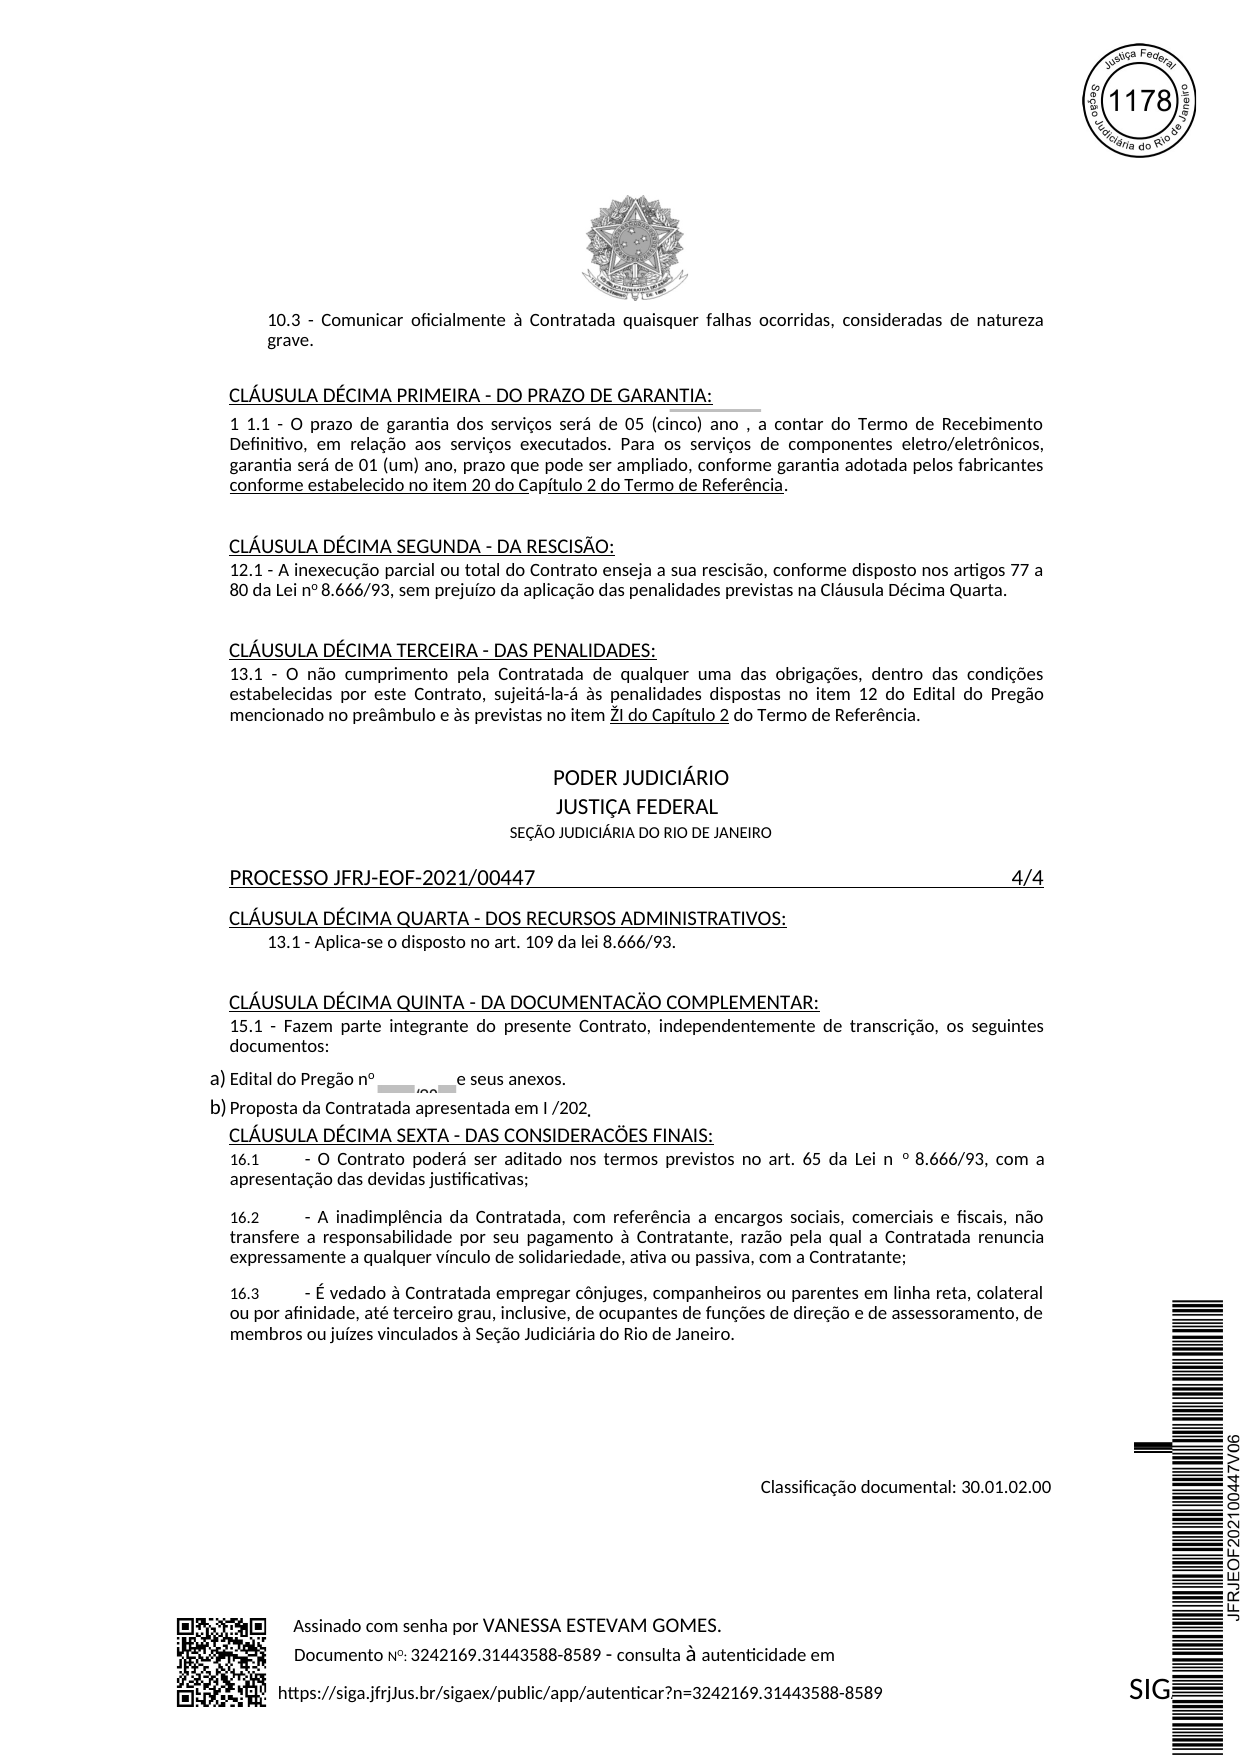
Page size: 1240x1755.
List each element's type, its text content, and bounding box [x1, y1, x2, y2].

text JUSTIÇA FEDERAL [229, 792, 1044, 820]
text CLÁUSULA DÉCIMA SEXTA - DAS CONSIDERACÖES FINAIS: [229, 1122, 1056, 1148]
list Proposta da Contratada apresentada em I /202 [209, 1096, 1045, 1119]
text 15.1 - Fazem parte integrante do presente Contrato, independentemente de transcrição, os seguintes documentos: [229, 1016, 1045, 1057]
list - É vedado à Contratada empregar cônjuges, companheiros ou parentes em linha reta, colateral ou por afinidade, até terceiro grau, inclusive, de ocupantes de funções de direção e de assessoramento, de membros ou juízes vinculados à Seção Judiciária do Rio de Janeiro. [229, 1283, 1045, 1345]
text 10.3 - Comunicar oficialmente à Contratada quaisquer falhas ocorridas, consideradas de natureza grave. [267, 309, 1045, 351]
text CLÁUSULA DÉCIMA QUARTA - DOS RECURSOS ADMINISTRATIVOS: [229, 905, 1056, 931]
list - A inadimplência da Contratada, com referência a encargos sociais, comerciais e fiscais, não transfere a responsabilidade por seu pagamento à Contratante, razão pela qual a Contratada renuncia expressamente a qualquer vínculo de solidariedade, ativa ou passiva, com a Contratante; [229, 1207, 1045, 1268]
text CLÁUSULA DÉCIMA TERCEIRA - DAS PENALIDADES: [229, 637, 1056, 663]
text CLÁUSULA DÉCIMA SEGUNDA - DA RESCISÃO: [229, 533, 1056, 558]
text 13.1 - Aplica-se o disposto no art. 109 da lei 8.666/93. [267, 932, 1045, 953]
subtitle PROCESSO JFRJ-EOF-2021/00447 4/4 [229, 863, 1056, 891]
text 12.1 - A inexecução parcial ou total do Contrato enseja a sua rescisão, conforme disposto nos artigos 77 a 80 da Lei no 8.666/93, sem prejuízo da aplicação das penalidades previstas na Cláusula Décima Quarta. [229, 560, 1045, 601]
list Edital do Pregão no e seus anexos. [209, 1057, 1045, 1093]
list - O Contrato poderá ser aditado nos termos previstos no art. 65 da Lei n o 8.666/93, com a apresentação das devidas justificativas; [229, 1149, 1045, 1190]
text CLÁUSULA DÉCIMA PRIMEIRA - DO PRAZO DE GARANTIA: [229, 382, 1056, 408]
text 13.1 - O não cumprimento pela Contratada de qualquer uma das obrigações, dentro das condições estabelecidas por este Contrato, sujeitá-la-á às penalidades dispostas no item 12 do Edital do Pregão mencionado no preâmbulo e às previstas no item ŽI do Capítulo 2 do Termo de Referência. [229, 664, 1045, 726]
text CLÁUSULA DÉCIMA QUINTA - DA DOCUMENTACÄO COMPLEMENTAR: [229, 989, 1056, 1015]
text 1 1.1 - O prazo de garantia dos serviços será de 05 (cinco) ano , a contar do Termo de Recebimento Definitivo, em relação aos serviços executados. Para os serviços de componentes eletro/eletrônicos, garantia será de 01 (um) ano, prazo que pode ser ampliado, conforme garantia adotada pelos fabricantes conforme estabelecido no item 20 do Capítulo 2 do Termo de Referência. [229, 414, 1045, 496]
text PODER JUDICIÁRIO [229, 763, 1052, 791]
text SEÇÃO JUDICIÁRIA DO RIO DE JANEIRO [229, 822, 1052, 842]
